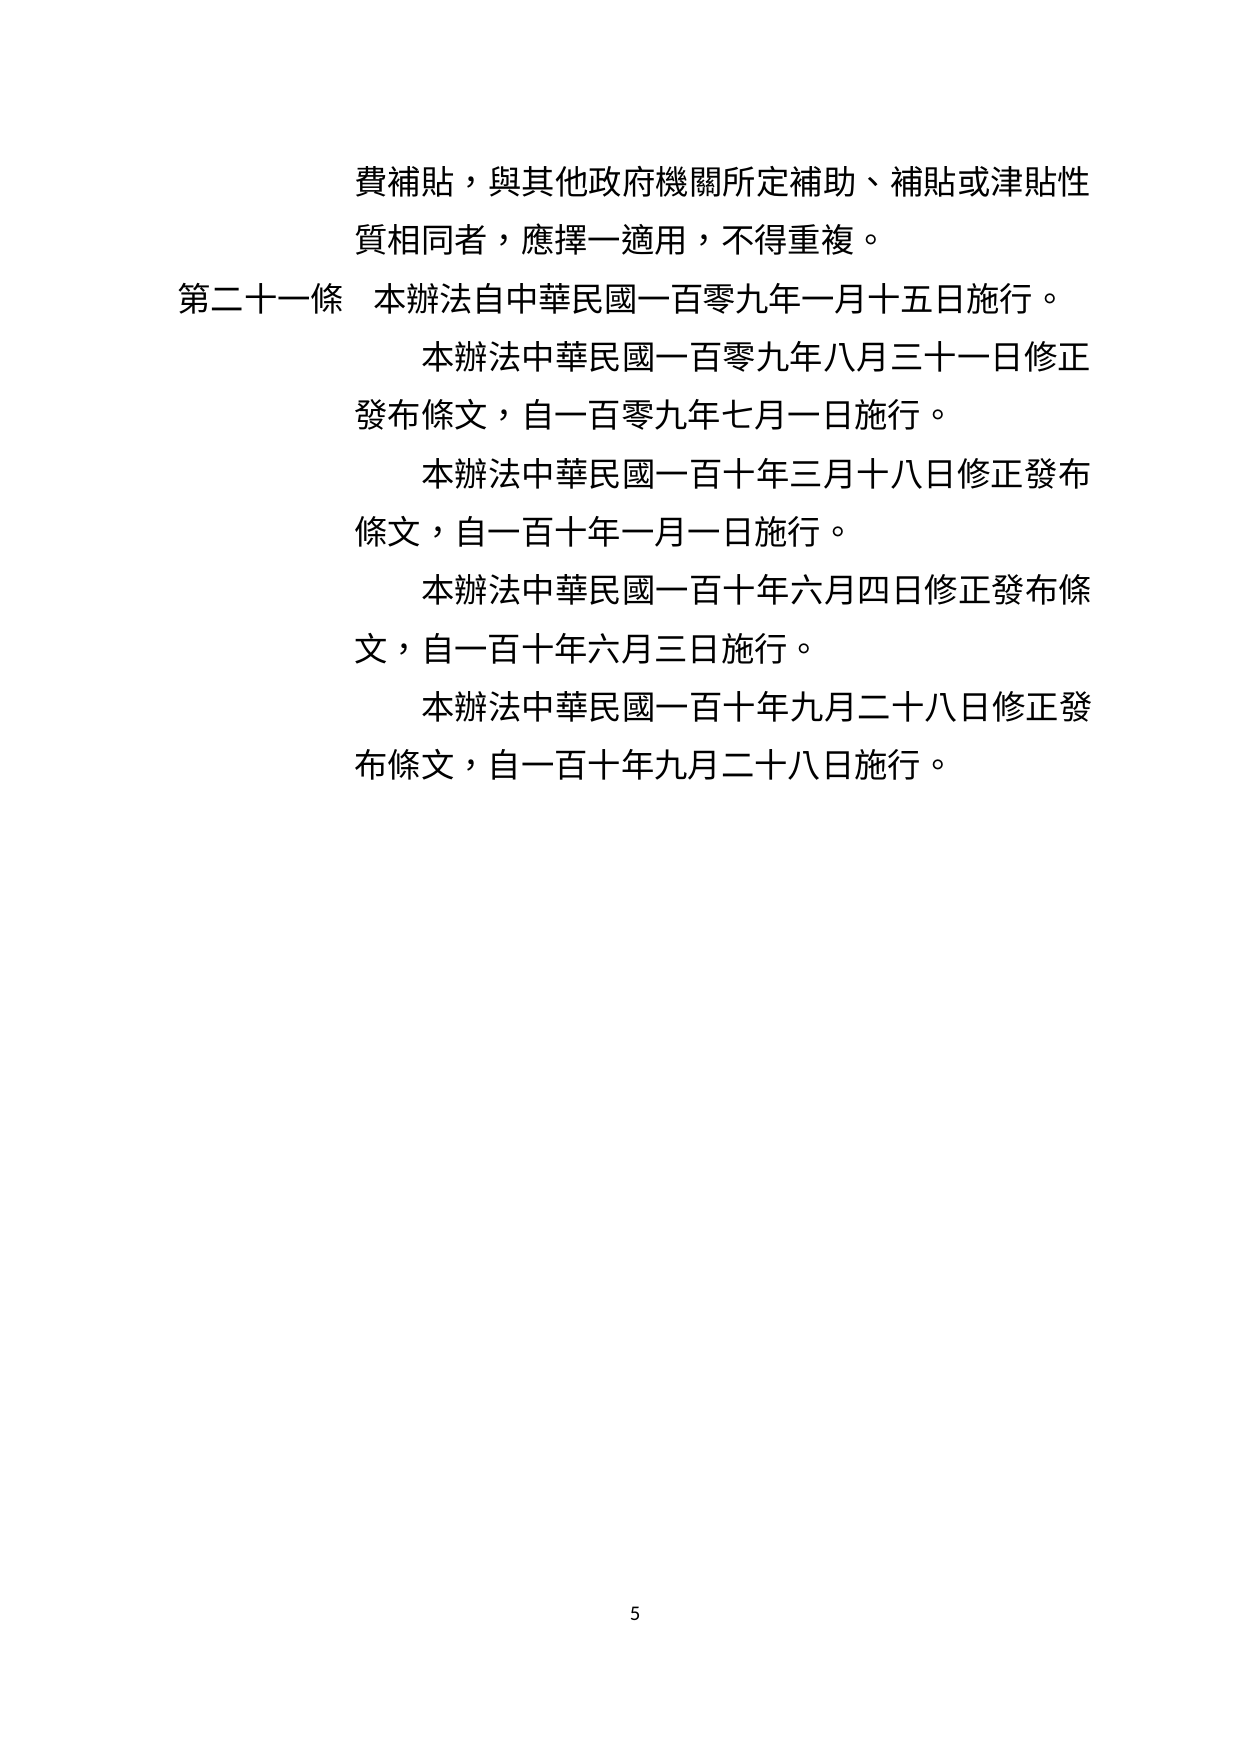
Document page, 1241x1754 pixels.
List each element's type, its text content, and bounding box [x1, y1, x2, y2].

text 第二十一條 本辦法自中華民國一百零九年一月十五日施行。 [177, 264, 1107, 323]
text 費補貼，與其他政府機關所定補助、補貼或津貼性質相同者，應擇一適用，不得重複。 [354, 148, 1092, 264]
text 本辦法中華民國一百十年三月十八日修正發布條文，自一百十年一月一日施行。 [354, 439, 1092, 556]
text 本辦法中華民國一百十年六月四日修正發布條文，自一百十年六月三日施行。 [354, 556, 1092, 673]
text 本辦法中華民國一百十年九月二十八日修正發布條文，自一百十年九月二十八日施行。 [354, 673, 1092, 789]
text 本辦法中華民國一百零九年八月三十一日修正發布條文，自一百零九年七月一日施行。 [354, 323, 1092, 439]
